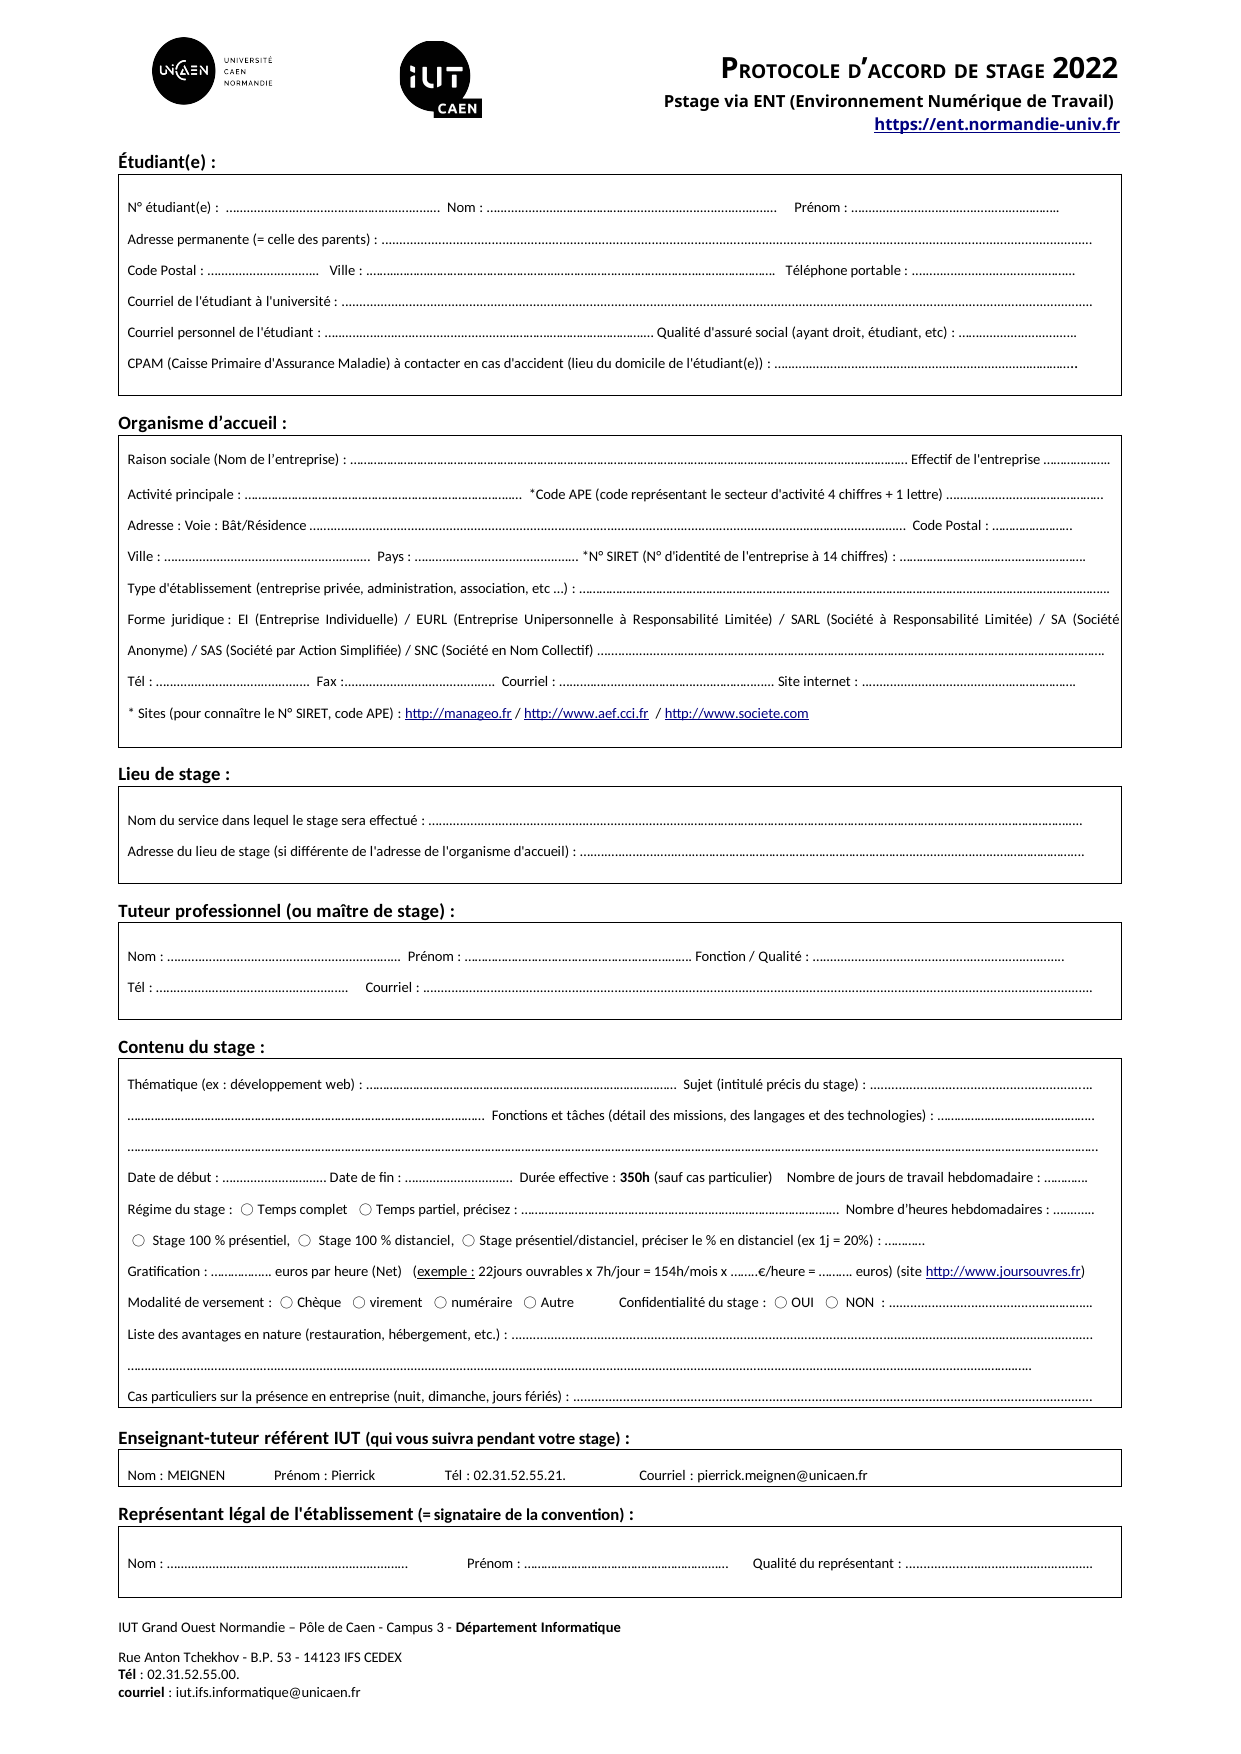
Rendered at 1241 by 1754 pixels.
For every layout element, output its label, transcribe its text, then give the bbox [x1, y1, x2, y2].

text CPAM (Caisse Primaire d'Assurance Maladie) à contacter en cas d'accident (lieu du domicile de l'étudiant(e)) : …......................................................................………….. [119, 330, 1121, 395]
subtitle Tuteur professionnel (ou maître de stage) : [118, 898, 1122, 922]
text Nom : …..........................................................…... Prénom : …………………………………………………….……. Fonction / Qualité : …..................................................................... [119, 923, 1121, 953]
text N° étudiant(e) : …..............................…………….............. Nom : …..................………………….......................................... Prénom : …..............................................……….. [119, 175, 1121, 205]
text Courriel de l'étudiant à l'université : . [119, 267, 1121, 298]
text Représentant légal de l'établissement (= signataire de la convention) : [118, 1502, 1122, 1526]
text Date de début : …..................…...… Date de fin : ….........................… Durée effective : 350h (sauf cas particulier) Nombre de jours de travail hebdomadaire : …………. [119, 1152, 1121, 1183]
text Raison sociale (Nom de l’entreprise) : …………………………………………………………………………………………………………………………………..……………… Effectif de l'entreprise ……………….. [119, 436, 1121, 468]
text Tél : ….................................................... Courriel : . [119, 953, 1121, 1019]
subtitle Contenu du stage : [118, 1035, 1122, 1058]
text Forme juridique : EI (Entreprise Individuelle) / EURL (Entreprise Unipersonnelle à Responsabilité Limitée) / SARL (Société à Responsabilité Limitée) / SA (Société Anonyme) / SAS (Société par Action Simplifiée) / SNC (Société en Nom Collectif) …. ….................………………………………………………………………………………………………………………. [119, 581, 1121, 643]
text Nom : …...............................................................… Prénom : ………………………………………………....… Qualité du représentant : …................................. [119, 1527, 1121, 1597]
text Cas particuliers sur la présence en entreprise (nuit, dimanche, jours fériés) : [119, 1371, 1121, 1407]
text Code Postal : …............................. Ville : .……..……….………………………………..………..……….………..……….…….……………. Téléphone portable : ......................................……... [119, 236, 1121, 267]
text Nom : MEIGNEN Prénom : Pierrick Tél : 02.31.52.55.21. Courriel : pierrick.meignen@unicaen.fr [119, 1450, 1121, 1486]
text Régime du stage : ⃝ Temps complet ⃝ Temps partiel, précisez : ………………………………………………………...……………………..… Nombre d’heures hebdomadaires : …......... [119, 1183, 1121, 1214]
text Thématique (ex : développement web) : ………………………………………………………………………………… Sujet (intitulé précis du stage) : ... [119, 1059, 1121, 1089]
text Nom du service dans lequel le stage sera effectué : …........................................................................………………………………………………………………………………....………………..... [119, 787, 1121, 817]
text ⃝ Stage 100 % présentiel, ⃝ Stage 100 % distanciel, ⃝ Stage présentiel/distanciel, préciser le % en distanciel (ex 1j = 20%) : ………… [119, 1214, 1121, 1246]
text Courriel personnel de l'étudiant : …................................................….……….……………………….… Qualité d'assuré social (ayant droit, étudiant, etc) : ……............................ [119, 298, 1121, 330]
subtitle Lieu de stage : [118, 762, 1122, 786]
text * Sites (pour connaître le N° SIRET, code APE) : http://manageo.fr / http://www.aef.cci.fr / http://www.societe.com [119, 675, 1121, 747]
text Adresse permanente (= celle des parents) : [119, 205, 1121, 236]
subtitle Étudiant(e) : [118, 150, 1122, 173]
text Modalité de versement : ⃝ Chèque ⃝ virement ⃝ numéraire ⃝ Autre Confidentialité du stage : ⃝ OUI ⃝ NON : ……………... [119, 1277, 1121, 1308]
text Gratification : ……………... euros par heure (Net) (exemple : 22jours ouvrables x 7h/jour = 154h/mois x ……..€/heure = ………. euros) (site http://www.joursouvres.fr) [119, 1246, 1121, 1277]
text Type d'établissement (entreprise privée, administration, association, etc …) : …………………………………………………………………………………………………………………………………………... [119, 550, 1121, 581]
text Adresse : Voie : Bât/Résidence …...........................................................................................................................................……….........….....… Code Postal : …………………… Ville : …........................................................ Pays : ….........................................… *N° SIRET (N° d'identité de l'entreprise à 14 chiffres) : ………………........……...……....………. [119, 487, 1121, 550]
picture [146, 25, 280, 126]
picture [399, 41, 482, 118]
text Activité principale : ……………………………………………………………………..… *Code APE (code représentant le secteur d'activité 4 chiffres + 1 lettre) …......................………………… [119, 470, 1121, 487]
text Enseignant-tuteur référent IUT (qui vous suivra pendant votre stage) : [118, 1426, 1122, 1449]
subtitle Organisme d’accueil : [118, 411, 1122, 435]
text Liste des avantages en nature (restauration, hébergement, etc.) : ..................................….......................…….............................................................................................................…................................................................................................................................……..….. [119, 1308, 1121, 1371]
text Tél : …......................................... Fax :........................................... Courriel : ….......……...........…………......…………...... Site internet : ...........................................………………. [119, 643, 1121, 675]
text Adresse du lieu de stage (si différente de l'adresse de l'organisme d'accueil) : …................................………………………………………………………............................……………….... [119, 817, 1121, 883]
text ………………………………………………………………………………………..…… Fonctions et tâches (détail des missions, des langages et des technologies) : ……………………………………….. ………………………………………………………………………………………………………………………………………………………………………………………………………………………………………………………………… [119, 1089, 1121, 1152]
